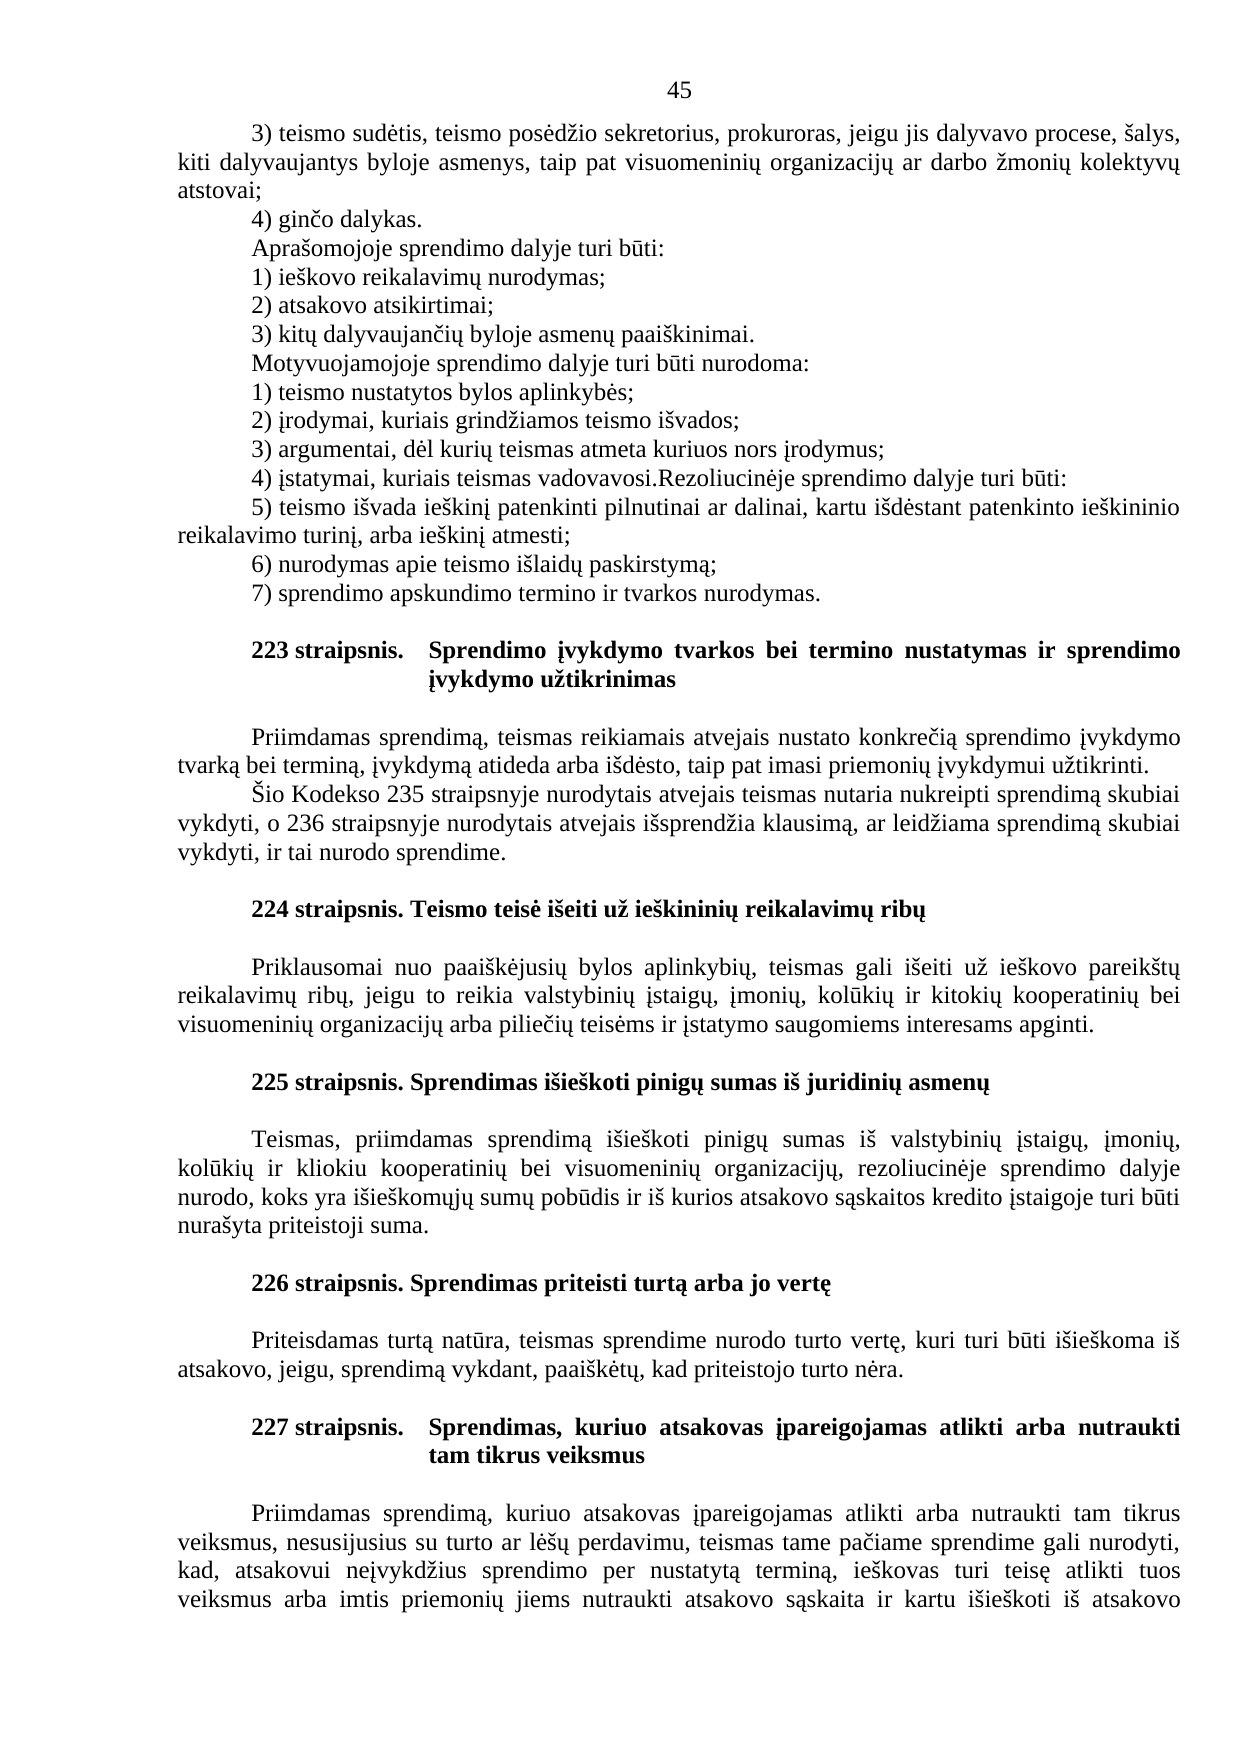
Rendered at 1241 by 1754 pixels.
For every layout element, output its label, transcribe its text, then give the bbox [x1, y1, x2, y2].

text 3) teismo sudėtis, teismo posėdžio sekretorius, prokuroras, jeigu jis dalyvavo procese, šalys, kiti dalyvaujantys byloje asmenys, taip pat visuomeninių organizacijų ar darbo žmonių kolektyvų atstovai; [177, 118, 1181, 204]
text 225 straipsnis. Sprendimas išieškoti pinigų sumas iš juridinių asmenų [251, 1067, 1181, 1096]
text 4) ginčo dalykas. [177, 204, 1181, 233]
text Priteisdamas turtą natūra, teismas sprendime nurodo turto vertę, kuri turi būti išieškoma iš atsakovo, jeigu, sprendimą vykdant, paaiškėtų, kad priteistojo turto nėra. [177, 1326, 1181, 1383]
text 5) teismo išvada ieškinį patenkinti pilnutinai ar dalinai, kartu išdėstant patenkinto ieškininio reikalavimo turinį, arba ieškinį atmesti; [177, 492, 1181, 549]
text 4) įstatymai, kuriais teismas vadovavosi.Rezoliucinėje sprendimo dalyje turi būti: [177, 463, 1181, 492]
text 224 straipsnis. Teismo teisė išeiti už ieškininių reikalavimų ribų [251, 894, 1181, 923]
text 3) argumentai, dėl kurių teismas atmeta kuriuos nors įrodymus; [177, 434, 1181, 463]
text Aprašomojoje sprendimo dalyje turi būti: [177, 233, 1181, 262]
text Priklausomai nuo paaiškėjusių bylos aplinkybių, teismas gali išeiti už ieškovo pareikštų reikalavimų ribų, jeigu to reikia valstybinių įstaigų, įmonių, kolūkių ir kitokių kooperatinių bei visuomeninių organizacijų arba piliečių teisėms ir įstatymo saugomiems interesams apginti. [177, 952, 1181, 1038]
text 2) atsakovo atsikirtimai; [177, 291, 1181, 319]
text Motyvuojamojoje sprendimo dalyje turi būti nurodoma: [177, 348, 1181, 377]
text 1) teismo nustatytos bylos aplinkybės; [177, 377, 1181, 406]
text 1) ieškovo reikalavimų nurodymas; [177, 262, 1181, 291]
text Priimdamas sprendimą, teismas reikiamais atvejais nustato konkrečią sprendimo įvykdymo tvarką bei terminą, įvykdymą atideda arba išdėsto, taip pat imasi priemonių įvykdymui užtikrinti. [177, 722, 1181, 779]
text Šio Kodekso 235 straipsnyje nurodytais atvejais teismas nutaria nukreipti sprendimą skubiai vykdyti, o 236 straipsnyje nurodytais atvejais išsprendžia klausimą, ar leidžiama sprendimą skubiai vykdyti, ir tai nurodo sprendime. [177, 779, 1181, 866]
text 7) sprendimo apskundimo termino ir tvarkos nurodymas. [177, 578, 1181, 607]
text 226 straipsnis. Sprendimas priteisti turtą arba jo vertę [251, 1268, 1181, 1297]
text Priimdamas sprendimą, kuriuo atsakovas įpareigojamas atlikti arba nutraukti tam tikrus veiksmus, nesusijusius su turto ar lėšų perdavimu, teismas tame pačiame sprendime gali nurodyti, kad, atsakovui neįvykdžius sprendimo per nustatytą terminą, ieškovas turi teisę atlikti tuos veiksmus arba imtis priemonių jiems nutraukti atsakovo sąskaita ir kartu išieškoti iš atsakovo [177, 1498, 1181, 1613]
text 223 straipsnis. Sprendimo įvykdymo tvarkos bei termino nustatymas ir sprendimo įvykdymo užtikrinimas [251, 636, 1181, 693]
text 2) įrodymai, kuriais grindžiamos teismo išvados; [177, 406, 1181, 434]
text Teismas, priimdamas sprendimą išieškoti pinigų sumas iš valstybinių įstaigų, įmonių, kolūkių ir kliokiu kooperatinių bei visuomeninių organizacijų, rezoliucinėje sprendimo dalyje nurodo, koks yra išieškomųjų sumų pobūdis ir iš kurios atsakovo sąskaitos kredito įstaigoje turi būti nurašyta priteistoji suma. [177, 1124, 1181, 1239]
text 227 straipsnis. Sprendimas, kuriuo atsakovas įpareigojamas atlikti arba nutraukti tam tikrus veiksmus [251, 1412, 1181, 1469]
text 3) kitų dalyvaujančių byloje asmenų paaiškinimai. [177, 319, 1181, 348]
text 6) nurodymas apie teismo išlaidų paskirstymą; [177, 549, 1181, 578]
